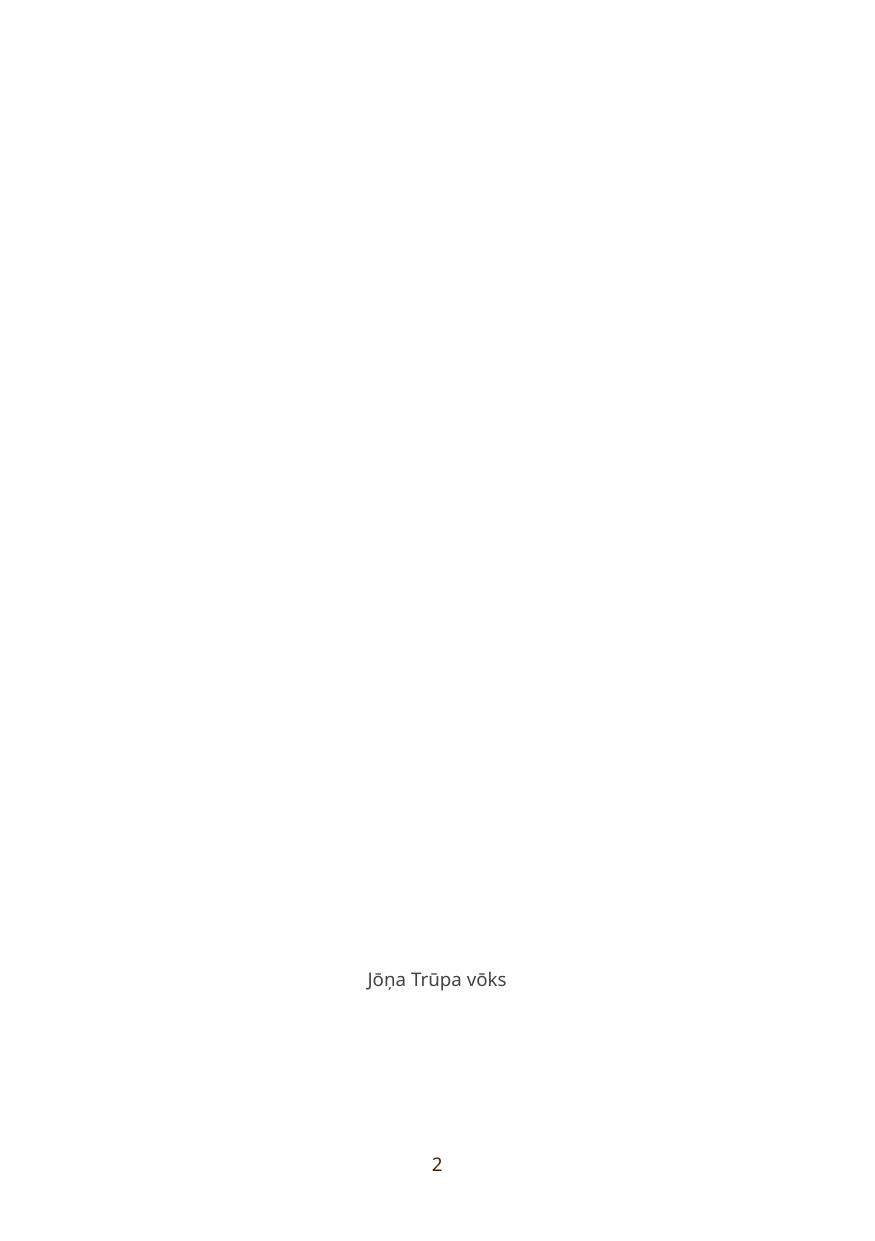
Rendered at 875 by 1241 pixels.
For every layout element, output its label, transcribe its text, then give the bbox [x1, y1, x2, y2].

text Jōņa Trūpa vōks [59, 966, 815, 992]
